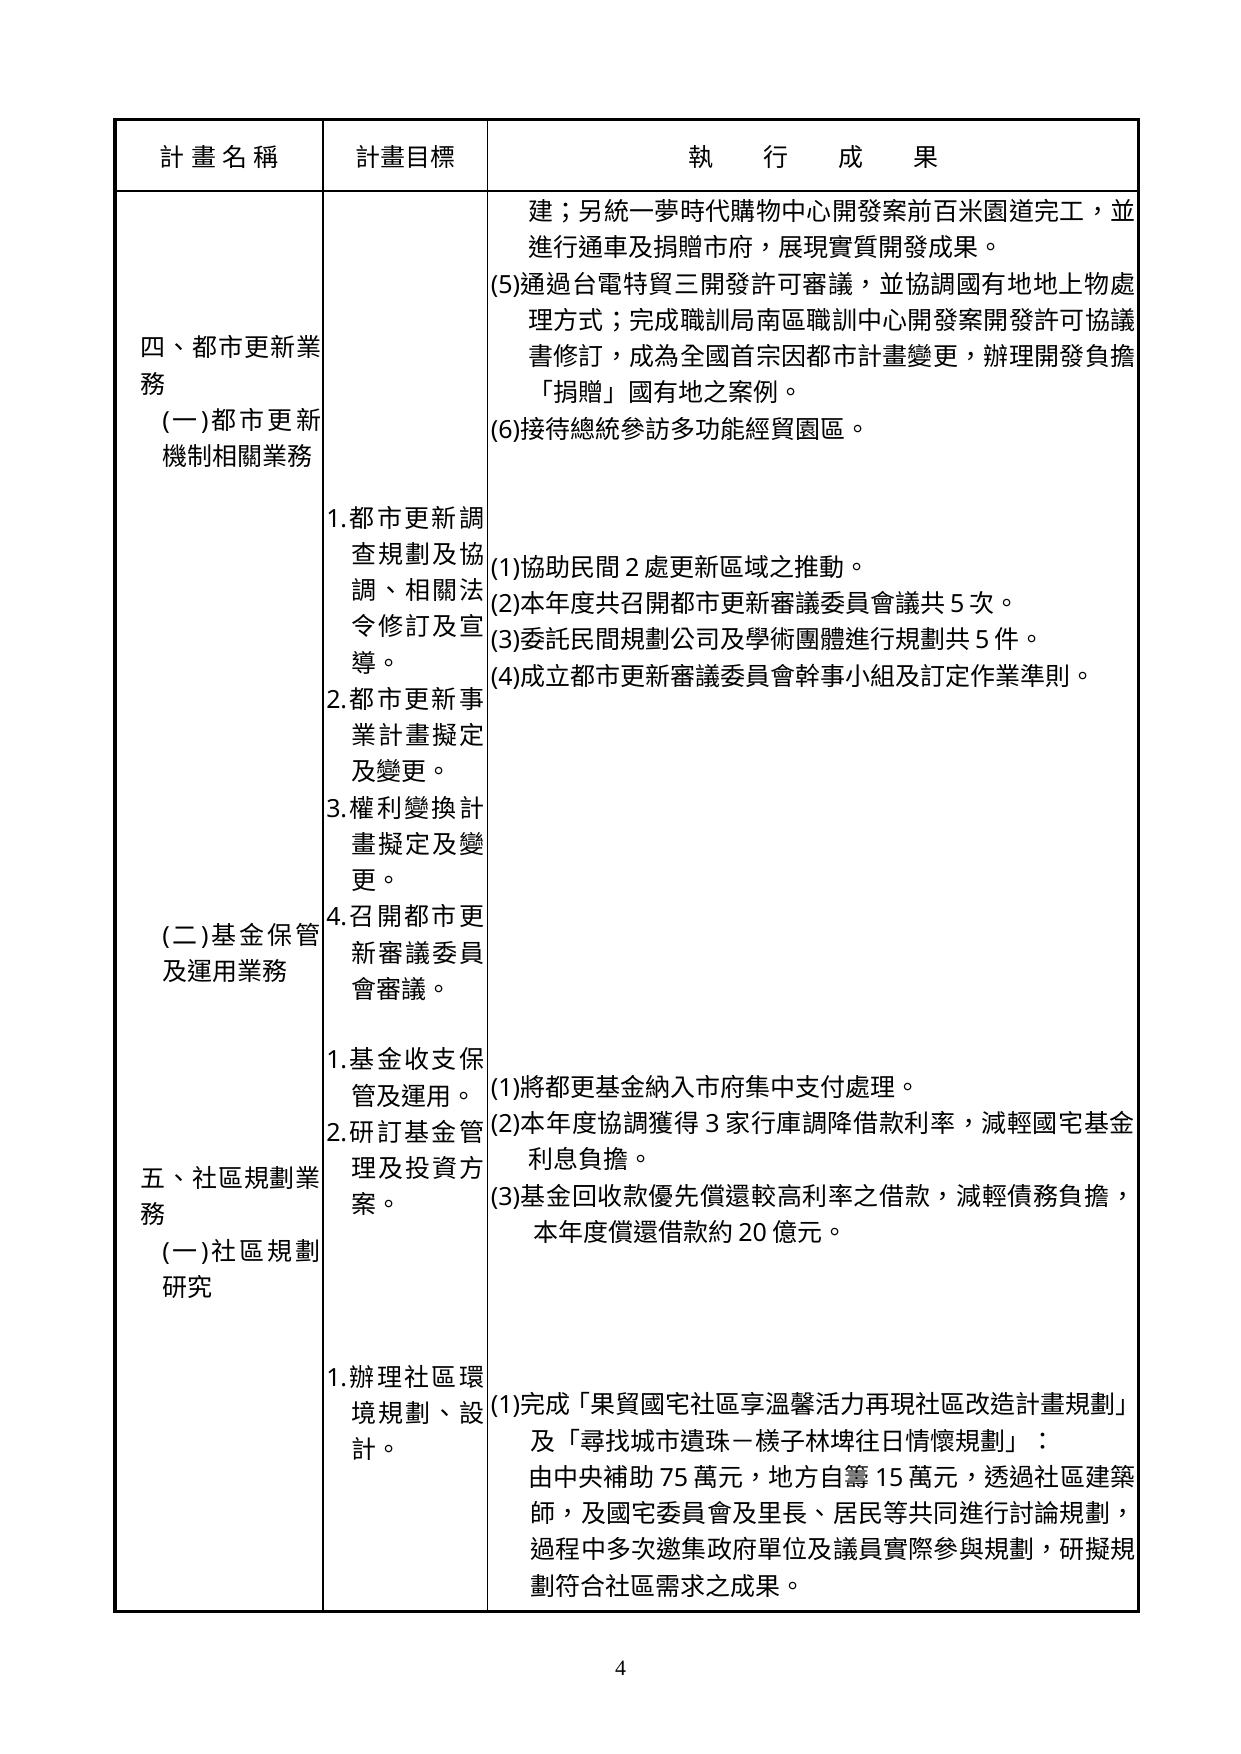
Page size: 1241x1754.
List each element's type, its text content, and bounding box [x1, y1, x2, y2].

table_header 計 畫 名 稱 [117, 121, 322, 190]
table_header 計畫目標 [324, 121, 487, 190]
table_header 執 行 成 果 [488, 121, 1137, 190]
table_cell 1.辦理區域及都會區發展研究。 2.研擬本市綜合發展計畫相關之都市發展策略。 3.配合修訂國土計畫法等法令。 4.辦理都市計畫公共設施多目標使用辦法相關業務。 5.辦理市長交辦案件可行性研究及先期規劃作業。 6.辦理市長交辦市政重大建設之興建營運推廣。 7.推廣都市發展成果。 1.發展都市計畫，增進都市發展品質。 2.順應發展需求及趨勢，調整都市發展結構及計畫。 3.建立健全都市規劃書、圖資訊。 1.健全並落實都市規劃法令，促進都市有秩序發展。 2.建立規劃法令反映、研修及解釋機制，提昇都市規劃及管理之品質。 1.擬定或修正地區性都市設計基準，提昇地區生活品質與改善都市景觀。 2. 辦理都市設計宣導及民眾參與，協調建設開發，繁榮本市經濟。 1.簡化都市設計審議機制，提昇審議效率。 2.辦理都市設計審議案件受理。 3.辦理土地使用開發許可案件受理。 1.都市更新調查規劃及協調、相關法令修訂及宣導。 2.都市更新事業計畫擬定及變更。 3.權利變換計畫擬定及變更。 4.召開都市更新審議委員會審議。 1.基金收支保管及運用。 2.研訂基金管理及投資方案。 1.辦理社區環境規劃、設計。 2.辦理社區發展機制協調及審議，強化民眾參與。 3.辦理社區規劃師、建築師輔導及協調。 1.都市公共空間環境改善及規劃設計。 2.建立民間參與公共建設、環境設計等協調機制。 3.辦理城鄉風貌改造計畫，改善社區環境，增進居住品質，塑造環境特色及景觀風貌。 1.擬定住宅政策及計畫，擘劃都市住宅發展願景。 2.建構高雄市住宅資訊系統，使市場資訊透明化、交易公平化。 3.規劃推動市有不動產證券化，活化公有資產。 1.辦理「旗津厝」推廣計畫之可行性分析與研究規劃，建構在地特有的居民文化。 2.辦理舊有中鋼職訓大樓更新。 1.國宅用地等之地籍調查、地上物處理及管理使用。 2.辦理國宅出售、出租相關事宜，協助中低收入戶解決居住問題，以安定生活。 協助社區辦理公共設施改善，提昇居住品質。 協助各國宅社區之管理維護作業，回歸公寓大廈管理條例由社區自主管理。 協助社區排除公共安全危害，保障市民生命及財產安全。 完成都市計畫規定必須為開發許可地區之開發許可業務之執行，促進地方有效利用，繁榮地方經濟。 1.執行都市計畫地區範圍內之新市區建設開發及都市更新地區之都市計畫專案、社區願景與都市更新再開發業務。 2.實現都市發展規劃願景，達成都市開發與都市更新目標，重建都市機能。 完成都市開發地區之拆遷安置，使開發地區工程順利並提高生活品質。 提供都市計畫證明文件及發售都市計畫參考圖等行政管理及服務。 依據法令分區管制執行，對違規使用土地移送法辦，完成土地有效使用。 實現都市發展規劃遠景、達成都市開發目標 都市計畫地區配合公共工程等辦理地籍分割、確定土地使用分區。 配合都市計畫變更測設樁位，確定土地使用分區，促進都市繁榮。 配合樁位測設工程使樁位測試更精準。 興建旗津至新光碼頭之跨港纜車系統，促進國際觀光旅遊之發展，迎接2009年世運會之到來。 綜合研析本市都市發展各項課題，作為都市開發策略之參考，以塑造本市為南部國際觀光門戶。 1.落實都市計畫法令。 2.改善居民生活品質，促進都市均衡發展。 引導內惟埤文化園區特定區合理發展與風貌型塑。 展現城市新風貌。 1.強化哨船頭休閒服務體系。 2.建立完善交通接駁設施。 3.塑造英式街區意象。 4.帶動周邊地區更新之發展 強化高雄港聯外道路之機能及安全性，提高市區道路服務品質。 1.重新定位舊有碼頭功能。 2.改善周邊景觀環境。 3.塑造港區地景意象。 4.達城市港合一目標。 [324, 192, 487, 1610]
table_cell (1)完成「南部國際觀光門戶系列─高雄第一港口跨港觀光纜車週邊場域改善計畫」報編，並奉行政院核示辦理。 (2)召開南南高高屏經濟發展產官學研論壇。 (3)召開「台88高雄港支線」等洲際貨櫃中心聯外運輸系統成果發表會。 (1)完成「高雄市綜合發展計畫」就提昇本市產業競爭力與經濟發展策略進行評估規劃。 (2)完成「高雄市都市發展願景規劃」，研擬本市11區未來發展願景。 (3)完成「旗津地區綜合發展計畫」。 配合內政部辦理「海岸法」制訂及「海岸地區」範圍之劃設。 審理台電公司「旗楠一次配電變電所新建工程都市計畫公共設施用地多目標使用」申請案。 (1)完成「高雄洲際海空雙港整合計畫-南星機場場址大地工程可行性評估案」。 (2)完成「評估規劃洲際貨櫃中心跨港高架銜接中山高速公路之可行性，及沿海路、台17線、沿海路高架銜接高雄潮洲快速道路之可行性案」規劃作業並續與高雄港務局、海軍等機關協調。 (3)辦理「旗津觀光旅館可行性評估、先期規劃暨招商前置作業專案顧問案」。 (4)完成「旗津地區旗后山至風車公園以北濱海陸域環境景觀改善基本規劃案」規劃作業。 (5)完成「捷運Ｒ17至Ｒ19站毗鄰國公有土地及其替代案策略規劃案」 (1)配合跨港纜車週邊場域改善及點亮港區政策，完成「旗后山週邊場域夜間照明工程」。 (2)辦理「高雄河港觀光轉運系統(含跨港纜車)設施興建營運BOT案」協商與公告作業。 (3)辦理「旗津地區整體發展推動小組」第15次至第23次會議資料彙整及方案管考作業。 (1)完成「水岸花香海洋博覽繪」漫畫書製作出版，行銷推廣高雄港週邊重要產業發展場域。 (2)辦理「洲際貨櫃中心周邊場域都市簡介影帶委製案」，以行銷推廣紅毛港及旗津場域。 (3)接待越南工商總會參訪團並簡報。 (4)接待國教輔導團人文及藝術領域，進行都市發展簡報及港區導覽。 (5)召開「陽光、魅力、旗津觀光大島」記者會，行銷推廣旗津行動計畫。 (1)都市計畫個案變更案件： 自95年1月至12月，完成公告實施案計有13件。 (2)主要計畫通盤檢討： 業已完成期末定案報告書，並提出主要計畫通盤檢討草案。 (3)細部計畫通盤檢討： 南高雄等7處細部計畫通盤檢討案：除多功能經貿園區等5處業已公告發布實施，另鼓山地區及小港、港墘第區業已完成期末審查及第3期款付款作業，刻檢視都市計畫書、圖草案中。 灣子內等7處細部計畫通盤檢討案：於本年間陸續公告發布實施。 北高雄除等3處細部計畫通盤檢討案：除高雄大學鄰近地區）細部計畫外已完成期末審查及第2期款付款作業，刻檢視都市計畫書、圖草案中，其餘於本年間陸續公告發布實施。 (1)都市計畫法高雄市施行細則： 94.6.23修正發布。 95.5.18修正發布，本次修法重點如下：住宅區不得為汽車駕駛訓練場、資訊休閒業場所使用；修正商業區內不得為應回收廢棄物資源回收貯存場使用，及配合殯葬管理條例公布施行，修正殯葬設施、殯葬設施經營業及殯葬禮儀服務業等名詞；調整乙種工業區之土地使用分區管制項目以分類方式列舉，同時增訂乙種工業區內得為汽車駕駛訓練場及應回收廢棄物資源回收貯存場使用；增列甲種工業區得為應回收廢棄物處理業使用；明定保護區得允許使用項目如經目的事業主管機關辦理審定時，得作必要之規定；配合文化資產保存法之名詞定義，修正保護區內禁止之使用項目；配合文化資產保存法之名詞定義，修正保存區之使用項目；配合殯葬管理條例之名詞定義，修正葬儀業區之使用項目；針對93年修法增訂分區管制禁止使用項目，基於信賴保護而訂定過渡條款，現因時效已過，將條文刪除。 (2)訂定都市計畫容積移轉實施辦法：94.7.1發布「高雄市都市計畫容積移轉許可審查要點」。 (1)為強化各地區發展願景與特色，並配合城市美學與永續發展觀念的引入，營造優質化與人性化的生活環境，針對本市相關都市設計地區進行研擬都市設計基準：三民區原農業區(農27、28) 都市設計基準、中都地區都市設計基準研議及變更高雄市都市計畫（崗山仔地區）細部計畫（第三次通盤檢討）案等。 (2)辦理或配合公會等進行都市設計法令相關宣導與教育訓練講習，召開都市設計法令與程序等疑義專案會議：已配合建築師公會辦理審議資訊系統講習、研習營，及召開相關專案會議。 (1)配合都市設計審議資訊系統開發，重新檢討修正本市都市設計審議規範等相關規定：已配合都市設計審議資訊系統辦理審議資料雙軌化作業並辦理凹子底地區簡化授權規定及完成95年度都市設計審議原則彙編修訂。 (2)95年共召開都市設計幹事會22次、委員會11次，計辦理170件都市設計審議申請案，核發都市設計審議許可180案（含變更設計）。 (3)完成多功能經貿園區分期分區開發計畫及開發許可審議規範修正公告。 (4)多功能經貿園區內多起重大開發案件，包括家樂福成功店、IKEA、中鋼企業總部已陸續完工開幕營運或動土興建；另統一夢時代購物中心開發案前百米園道完工，並進行通車及捐贈市府，展現實質開發成果。 (5)通過台電特貿三開發許可審議，並協調國有地地上物處理方式；完成職訓局南區職訓中心開發案開發許可協議書修訂，成為全國首宗因都市計畫變更，辦理開發負擔「捐贈」國有地之案例。 (6)接待總統參訪多功能經貿園區。 (1)協助民間2處更新區域之推動。 (2)本年度共召開都市更新審議委員會議共5次。 (3)委託民間規劃公司及學術團體進行規劃共5件。 (4)成立都市更新審議委員會幹事小組及訂定作業準則。 (1)將都更基金納入市府集中支付處理。 (2)本年度協調獲得3家行庫調降借款利率，減輕國宅基金利息負擔。 (3)基金回收款優先償還較高利率之借款，減輕債務負擔，本年度償還借款約20億元。 (1)完成「果貿國宅社區享溫馨活力再現社區改造計畫規劃」及「尋找城市遺珠－檨子林埤往日情懷規劃」： 由中央補助75萬元，地方自籌15萬元，透過社區建築師，及國宅委員會及里長、居民等共同進行討論規劃，過程中多次邀集政府單位及議員實際參與規劃，研擬規劃符合社區需求之成果。 (2)輔導屏順社區及寶華社區以雇工購料方式，由社區居民親自參與社區改造工作。 完成「左營台鐵新站入口意象暨康橋社區營造規劃設計及工程案」： 歷經多次協商溝通及社區建築師專業的建議後，研擬出利用花卉植栽、鋪面材質和燈光照明等元素，改善現有住戶背立面之視覺景觀，結合車站開放空間，創造出蓊鬱的綠意，提昇活動展演機制和開發無限商機，帶動地方繁榮。該計劃於規劃完成後，接續提報內政部營建署補助城鎮地貌改造工程，獲得500萬補助。 由建置的社區建築師辦理勝利、楠梓、三民等國小及龍華、正興國中社區學童通學道工程，並由社區規劃師助理與社區建築師進行計畫協調，如期完成工程。 (1)本府都發局角色 本市城鎮地貌營造主題發想 提案整合申請審查 聯外窗口、個案執行輔導 經費整合及請款作業 (2)「95年度城鎮地貌改造計畫」共核定17項計畫（含一階、二階、三階、獎助計畫）總共補助款一億七千八百四十三萬（獎助計畫為94年度評定績優，特核定獎補助款。 第一階段：1.高雄市圖書館前庭廣場改善規劃2.高雄市社會教育館青少年中心(景觀改造第2期)-園區景觀變臉工程3.愛河知性之旅-水生命與歷史之展示教育好場所-下水道展示館(力行站 興隆站)4.金獅湖風景區景觀改造工程5.左營舊城護城河改造工程6.高雄市電影圖書館建築物外觀夜間燈光照明 第二階段：1.下水道展示館工程(九如站)2.高雄港水案開發-3號船渠及11.12號碼頭開發工程3.高雄市社會教育館青少年中心變臉第二期4.高美館園區生態藝術廊道建構計畫 第三階段：1.西臨港線（12號碼頭至駁2）自行車道增設工程2.95年度高雄市政府周邊人行道景觀改善工程3.全市社區通學道工程4.高雄港水岸開發-3號船渠及11、12號碼頭開發工程5.博愛路世運大道工程 獎助計畫：1.旗后山週邊環境景觀及動線改善2.旗津厝推廣計畫規劃案3.左營台鐵入口意象景觀改善工程 積極依據「整體住宅政策」參與研擬「整體住宅實施方案（草案）」之研討會，經內政部彙整各項具體措施、工作項目、經費籌措及預期效益後，已於95.11.6函報行政院核定，於95.12.28結案。 1.辦理「大高雄地區不動產市場資料調查（第三期）」案，以結合公私部門相關資料，提供市民區、里的居住生活資源圖，方便居民作資訊檢索，於95.3.23完成驗收。 2.於95.12.4召開「住宅市場資料整合與運用之研究（第四期）」案網站揭幕儀式，為讓各界明瞭高雄住宅生活網資料庫功能以及推廣本網站之使用功能。 辦理「高雄市不動產證券化示範個案研究」案，除可活化公有資產，並可提高不動產使用率，且可舒緩資金壓力，於95.8.23完成驗收。 本案業於95.11.8辦理第2次期中報告審查會議，廠商分別於95.11.29、95.12.20、95.1.2等3次函報修正後期中定稿報告書，目前尚有「相關構想及圖面等」仍未於期中報告中呈現，正檢還報告書請廠商速補實再送中。 本案因配合本市消防局於興邦段116-1號地籌設南部備援中心等計畫，經本局第四科於95.8.9簽奉市長核准本工程停止辦理，已於95.8.18發函通知規劃設計及施工廠商辦理終止或解除契約。 1.經常派員巡查果貿段、獅甲段等國宅用地，同時配合市府落實環境自我管理及美綠化市容政策，於95年8、11月完成該二區用地管理維護發包作業，並陸續完工管理中。 2.獅甲二小段580、585、586地號等三筆用地擬出售處分案，業報送市議會11月審議通過，併陳報行政院核備中。 1.賡續辦理優惠措施促銷國宅，執行本市13個社區待售國宅及店鋪住宅銷售作業，以減輕國宅基金負擔， 95年共配標（租）售190戶，其中國宅出售152戶，店鋪住宅標售38戶。 獅甲國宅保留予紅毛港遷村土地安置戶遷購後之剩餘117戶，於95年4月開放受理一般民眾申購，至7月全部售罄。 君毅正勤社區保留之24戶店鋪，隨著前鎮5號船渠工程完工，於95年4月公告再推出公開標售，截至95年底共計標出22戶，回收國宅基金1億3千萬元。 2.賡續辦理紅毛港遷村土地安置戶申購國宅作業，95年共完成3戶。 3.持續辦理青年購屋貸款，截至95年共計核准203戶申請。 4.本市是唯一以不限定國宅社區按售價8折的優惠措施，協助弱勢家庭購宅，截至95年底計有95戶完成承購進住學明等國宅事宜。 5.95年度共受理國宅轉讓申請審查及國宅註銷註記890件。 6.實踐國宅剩餘戶於95年12月5日起受理申購，已於96年1月全部售罄。 補助果貿國宅等24國宅社區辦理電梯更新、監視系統更新、污水管更換、頂樓滲水修繕等社區公共設施改善，提昇居住品質與改善社區環境，營造安全、健康社區生活。 95年度輔導各國宅社區成立社區管理委員會，回歸適用公寓大廈管理條例，本市共54個國宅社區，已輔導完成26個社區報備，完成進度約50%。 協助排除前鋒西社區5、6、7棟，污水排水管阻塞，營造社區休閒環境改善，免於登革熱之威脅。 (1)完成旗后山週邊環境景觀及動線改善工程（陽光大道）規劃設計，並於95.12.11開工。 (2)95.12.20修正通過多功能經貿園區園道四簡易美綠化工程規劃設計細設圖。 3.(3)95.08完成製作林蔭大道景觀3D電腦模擬動畫，預擬國道進入市區之林蔭大道景觀，模擬之場域從愛河口之海邊路、五福路口到漁港路、高速公路，沿途經港區、多功能經貿園區及自由貿易港區。 (1)辦理「光榮（13-15號）碼頭週邊環境改造工程」，打開舊有港區圍牆，提供市民及遊客親港及觀海休憩綠地空間、活化都市景觀，提供大型展演活動場所。 第一期工程為將高雄港登1、登2及13-15號碼頭（臨港線以西）腹地地坪整地，環境簡易美綠化處理及施作照明設施，改造地貌景觀。工程於95年9月15日完工。 第二期工程為將13-15號碼頭（臨港線以東）及海邊路西側人行道納入整體景觀地貌改造範圍。 將原位於13號碼頭苓中派出所遷移至港區18號碼頭，以促進13-15號碼頭整體場域開發。於95年11月16日完工。 (2)百米園道開闢工程： 協調中石化公司無償提供土地，由本府先行闢建。於廣停五及園道五開闢20m寬雙向4線道路，並開闢30m寬人行綠帶，提供行人休閒步行空間。本案已於95年3月24日完工。 提供市民便捷之交通要道，紓解由中山路至中華路及成功路間之交通，並帶動多功能經貿園區之產業活動，增加商機。 辦理都市開發後續管理維護工程(94年度新光輪渡站南側85M綠帶、金獅湖風景區暨中區焚化廠間聯外道路及5號船渠管理維護工程），於95.12完工。 (1)核發土地使用分區證明：95年共核發 12,320件。 (2)辦理土地使用分區公告作業：至95年12月已完成368個地段，扣除重劃中、未數值化17個地段，實際完成91.1%。 (3)土地使用分區電子閘門： 於95.5.16正式提供網際網路申請土地使用分區證明服務。 (4)都市計畫公開資訊辦理：提供都市計畫圖、磁性檔、書面資訊等都市計畫公開資訊。 (1)將涉及牴觸都市計畫使用管制規定者，進行會勘及勸導改進。 (2)辦理都市開發一般行政及研考業務。 成功路周邊景觀美綠化改善工程於95.07.26植栽工程完成驗收。本案執行成效良好，持續以依法行政原則，俾保障民眾權益。 已完成48支樁位補設，目前前金區都市計畫樁全面檢測及補設完成。 95年完成20案樁位測設公告作業。持續進行補測作業中。 95.7.4驗收結案。 (1)辦理「高雄跨港纜車系統工程（含河港觀光船）民間參與建設之品質和安全管理及法律、財務專案顧問案」徵選專案顧問。 (2)辦理「旗后山週邊場域夜間照明及動線景觀改善工程」。 完成「高雄市綜合發展計畫─提昇本市產業競爭力與經濟發展策略規劃案」。 (1)依都市計畫法第22條、第26條及都市計畫定期通盤檢討實施辦法規定辦理。 (2)本市共有 30 個細部計畫 ，目前共有 14 處辦理通盤檢討。 (3)後續將協調都委會加速審議，加速規劃作業，預定明年度執行完畢 (1)藉由電腦模擬城市空間的方法，協助處理開發個案空間整合形塑與審議作業。 (2)完成都市設計審議許可書圖資料建檔，以利統計分析，回饋規定修正與品質控管。另提供更好的都市設計審議相關資料以達到便民之服務品質提昇。 (3)舉辦「第二屆優良都市設計評選大獎」、「都市空間攝影比賽」頒獎典禮暨都市設計研習營活動，以展現本區優質之風貌特色及本市都市設計審議相關建設成果。 (1)提出本市中山路與博愛路都市設計整體發展構想，以配合2009世運會，改善提升本市中山路與博愛路之本市重要的景觀軸線，塑造國際都市風貌。 (2)辦理本市重要南北縱軸線兩側建築物及環境景觀改造創意競圖。研擬「高雄市美麗島大道及博愛世運大道兩側地區」都市設計基準條文，做為都市設計管制依據。 (3)本案競圖活動及相關文宣結合「高雄厝來挽面計畫」宣導，鼓勵民眾參與並藉由「高雄厝來挽面計畫」補助措施實質推動都市環境更新。 (1)完成哨船頭更新地區安船街區暨關稅局宿舍區更新先期評估。 (2)拆除安船街區本局管理土地之違章建築物。 (3)研擬徵求都市更新實施者之招商文件。 (1)道路徵收 本工程道路用地總徵收面積24公頃 第一期（164筆土地，面積10.0421公頃）：徵收金額5.8億元，已於94.11.24徵收完畢。 第二期（172筆土地，面積6.252983公頃）：徵收金額3.75億元，已於95.6.22徵收完畢。 鳳林國中遷校預定地（51筆土地，面積2.9471公頃）：徵收金額1.66億元，已於95.2.23徵收完畢。 公地撥用：辦理中。 (2)土地改良物補償 第一期土地改良物查估：95.8.1提存公庫辦理完竣，總補償金11,816,755元。 鳳林國中遷校預定地：95.10.24提存公庫辦理完竣，總補償金3,103,622元 第二期地上物查估：95.11.24起開始補償金發放，96.1.2~96.1.5複估，有具建築改良物者16人合法面積核算錯誤已另案陳核中。 (3)道路工程 第一標：工程經費約3.8億，至目前為止共估驗5次，已執行1.82億元；至95.12.31止，實際進度51.4％，超前22.5％。 第二標：於95.12.1完成工程契約簽訂，工程經費約2.4億。預計96.3月開工。 (1)辦理高雄港1~22號碼頭規劃國際徵選： 分別於95.09.20及95.11.16辦理第一及第二階段評選作業。 95.11.17辦理作品發表及頒獎典禮，最優團隊荷蘭KWF團隊將於8個月提出水岸開發整體策略。 (2)營造光榮碼頭景觀廊道白色沙灘景觀遊憩工程辦理：於95.12.04開工，95.12.21竣工。 (3)光榮碼頭願景展示館設立： 為國際徵選案成果展示、行銷、推廣，設立願景展示展館整體行銷本市水岸建設成果。 95.11.16主體完成，95.12.03舉行開館，供民眾參觀並蒐集民意作為水岸開發整體策略參考。 [488, 192, 1137, 1610]
table_cell 四、都市更新業務 (一)都市更新機制相關業務 (二)基金保管及運用業務 五、社區規劃業務 (一)社區規劃研究 [117, 192, 322, 1610]
